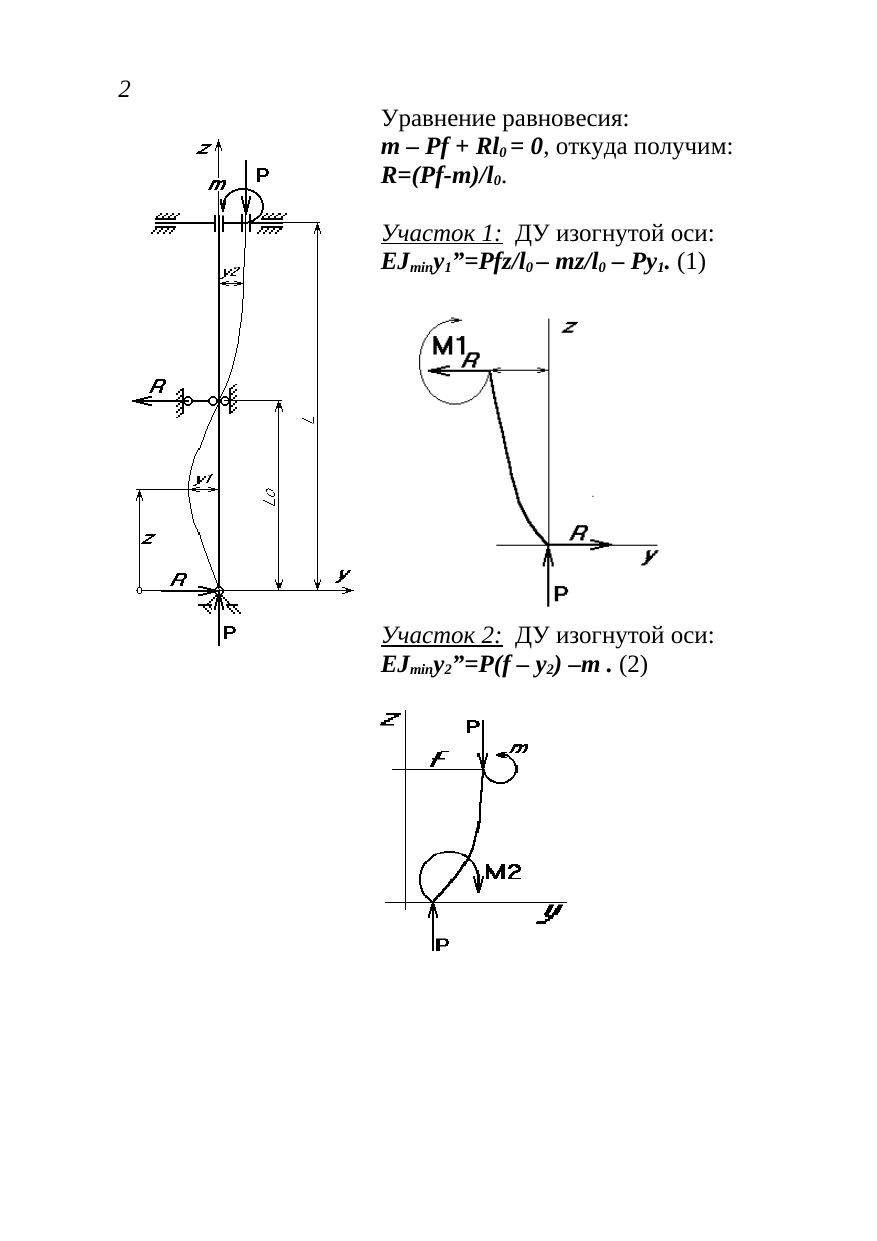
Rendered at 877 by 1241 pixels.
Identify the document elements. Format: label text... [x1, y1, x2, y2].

text Уравнение равновесия: m – Pf + Rl0 = 0, откуда получим: [118, 103, 759, 160]
text R=(Pf-m)/l0. [381, 160, 759, 189]
picture [362, 692, 569, 955]
picture [418, 310, 662, 610]
picture [118, 111, 362, 684]
text EJminy2”=P(f – y2) –m . (2) [362, 649, 759, 678]
text Участок 1: ДУ изогнутой оси: EJminy1”=Pfz/l0 – mz/l0 – Py1. (1) [362, 218, 759, 275]
text Участок 2: ДУ изогнутой оси: [362, 476, 759, 649]
